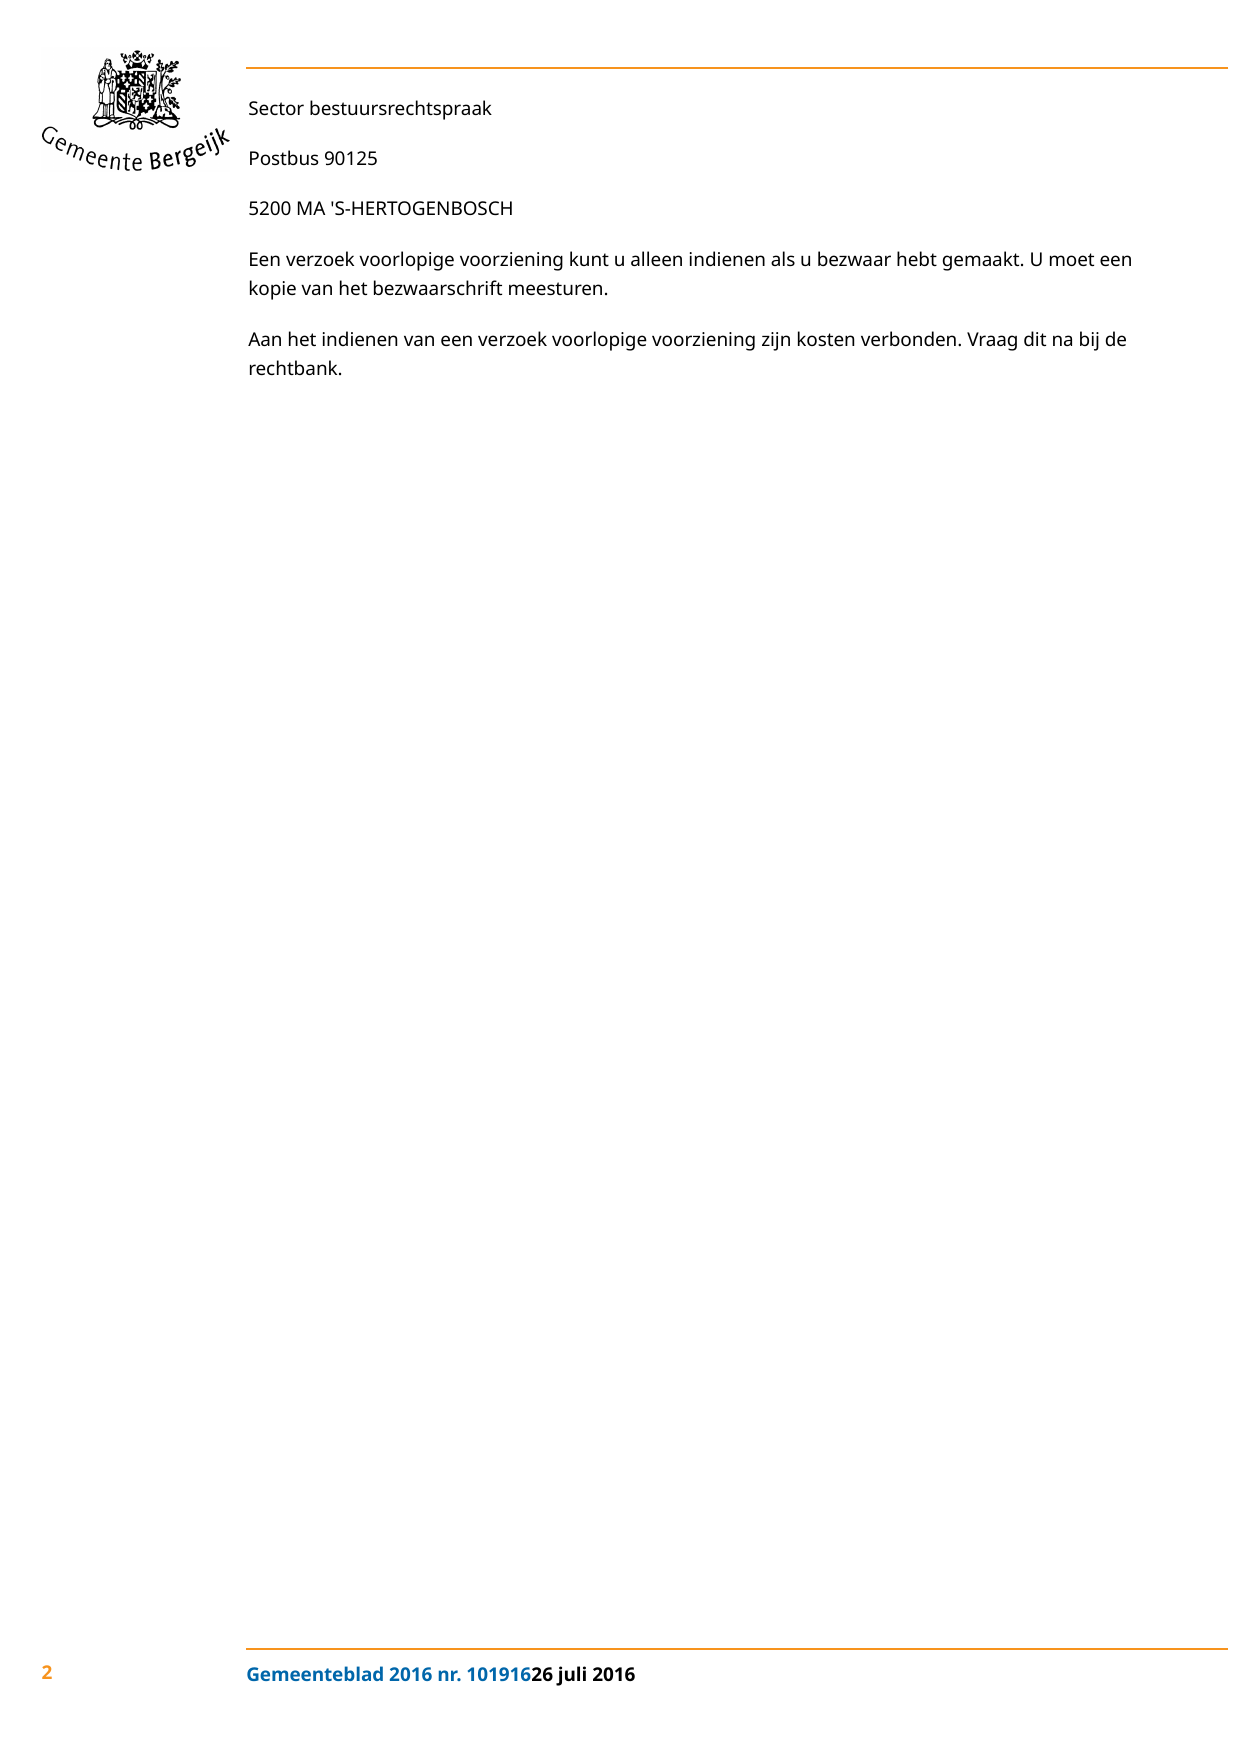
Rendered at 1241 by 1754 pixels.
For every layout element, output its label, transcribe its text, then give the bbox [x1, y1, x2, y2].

text Postbus 90125 [248, 145, 1152, 171]
text Aan het indienen van een verzoek voorlopige voorziening zijn kosten verbonden. Vraag dit na bij de rechtbank. [248, 326, 1152, 381]
text Een verzoek voorlopige voorziening kunt u alleen indienen als u bezwaar hebt gemaakt. U moet een kopie van het bezwaarschrift meesturen. [248, 246, 1152, 301]
picture [41, 47, 231, 172]
text 5200 MA 'S-HERTOGENBOSCH [248, 196, 1152, 221]
text Sector bestuursrechtspraak [248, 95, 1152, 121]
